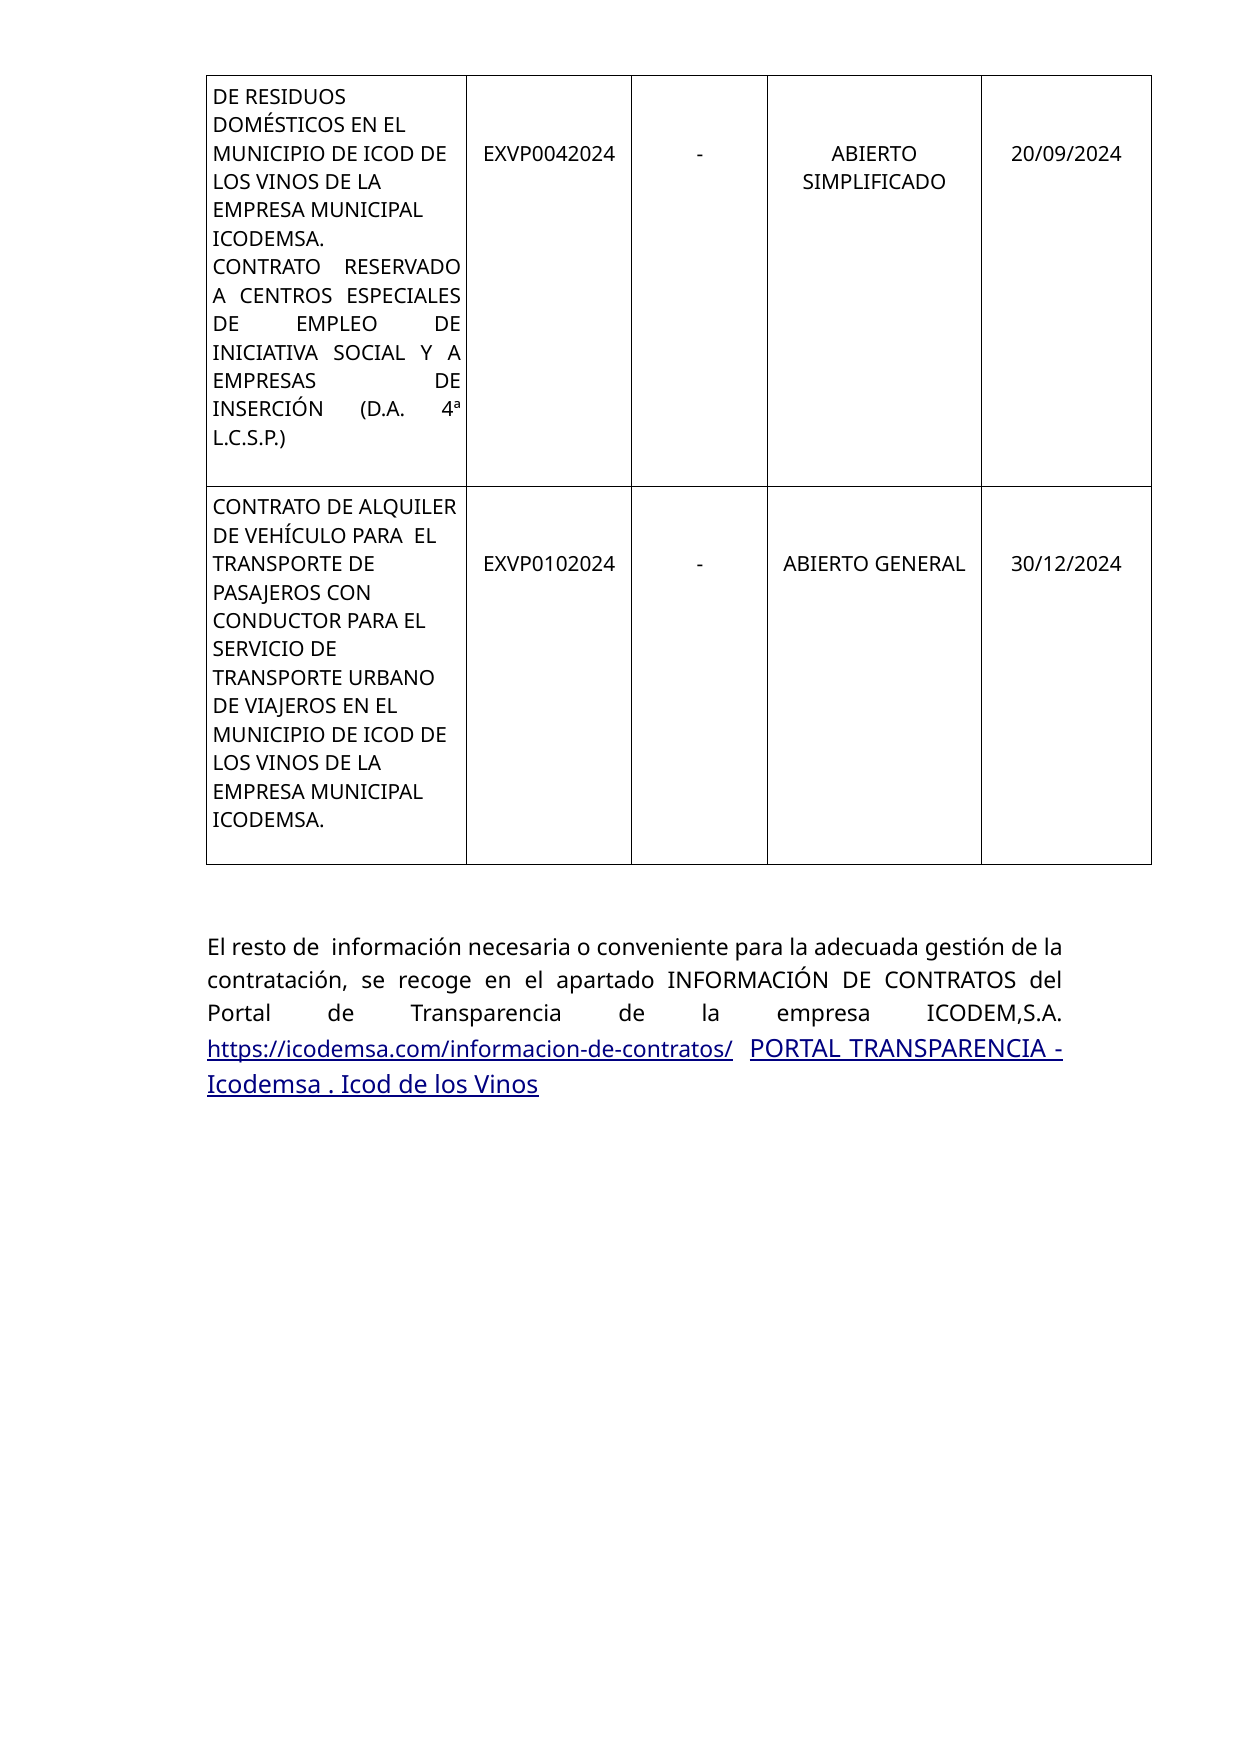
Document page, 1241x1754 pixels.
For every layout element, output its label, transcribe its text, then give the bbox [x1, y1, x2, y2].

table_cell ABIERTO GENERAL [768, 487, 981, 863]
table_cell - [632, 76, 767, 486]
table_cell EXVP0102024 [467, 487, 631, 863]
table_cell EXVP0042024 [467, 76, 631, 486]
table_cell - [632, 487, 767, 863]
table_cell CONTRATO DE ALQUILER DE VEHÍCULO PARA EL TRANSPORTE DE PASAJEROS CON CONDUCTOR PARA EL SERVICIO DE TRANSPORTE URBANO DE VIAJEROS EN EL MUNICIPIO DE ICOD DE LOS VINOS DE LA EMPRESA MUNICIPAL ICODEMSA. [207, 487, 466, 863]
table_cell 30/12/2024 [982, 487, 1151, 863]
text El resto de información necesaria o conveniente para la adecuada gestión de la contratación, se recoge en el apartado INFORMACIÓN DE CONTRATOS del Portal de Transparencia de la empresa ICODEM,S.A. https://icodemsa.com/informacion-de-contratos/ PORTAL TRANSPARENCIA - Icodemsa . Icod de los Vinos [207, 931, 1063, 1101]
table_cell DE RESIDUOS DOMÉSTICOS EN EL MUNICIPIO DE ICOD DE LOS VINOS DE LA EMPRESA MUNICIPAL ICODEMSA. CONTRATO RESERVADO A CENTROS ESPECIALES DE EMPLEO DE INICIATIVA SOCIAL Y A EMPRESAS DE INSERCIÓN (D.A. 4ª L.C.S.P.) [207, 76, 466, 486]
table_cell 20/09/2024 [982, 76, 1151, 486]
table_cell ABIERTO SIMPLIFICADO [768, 76, 981, 486]
